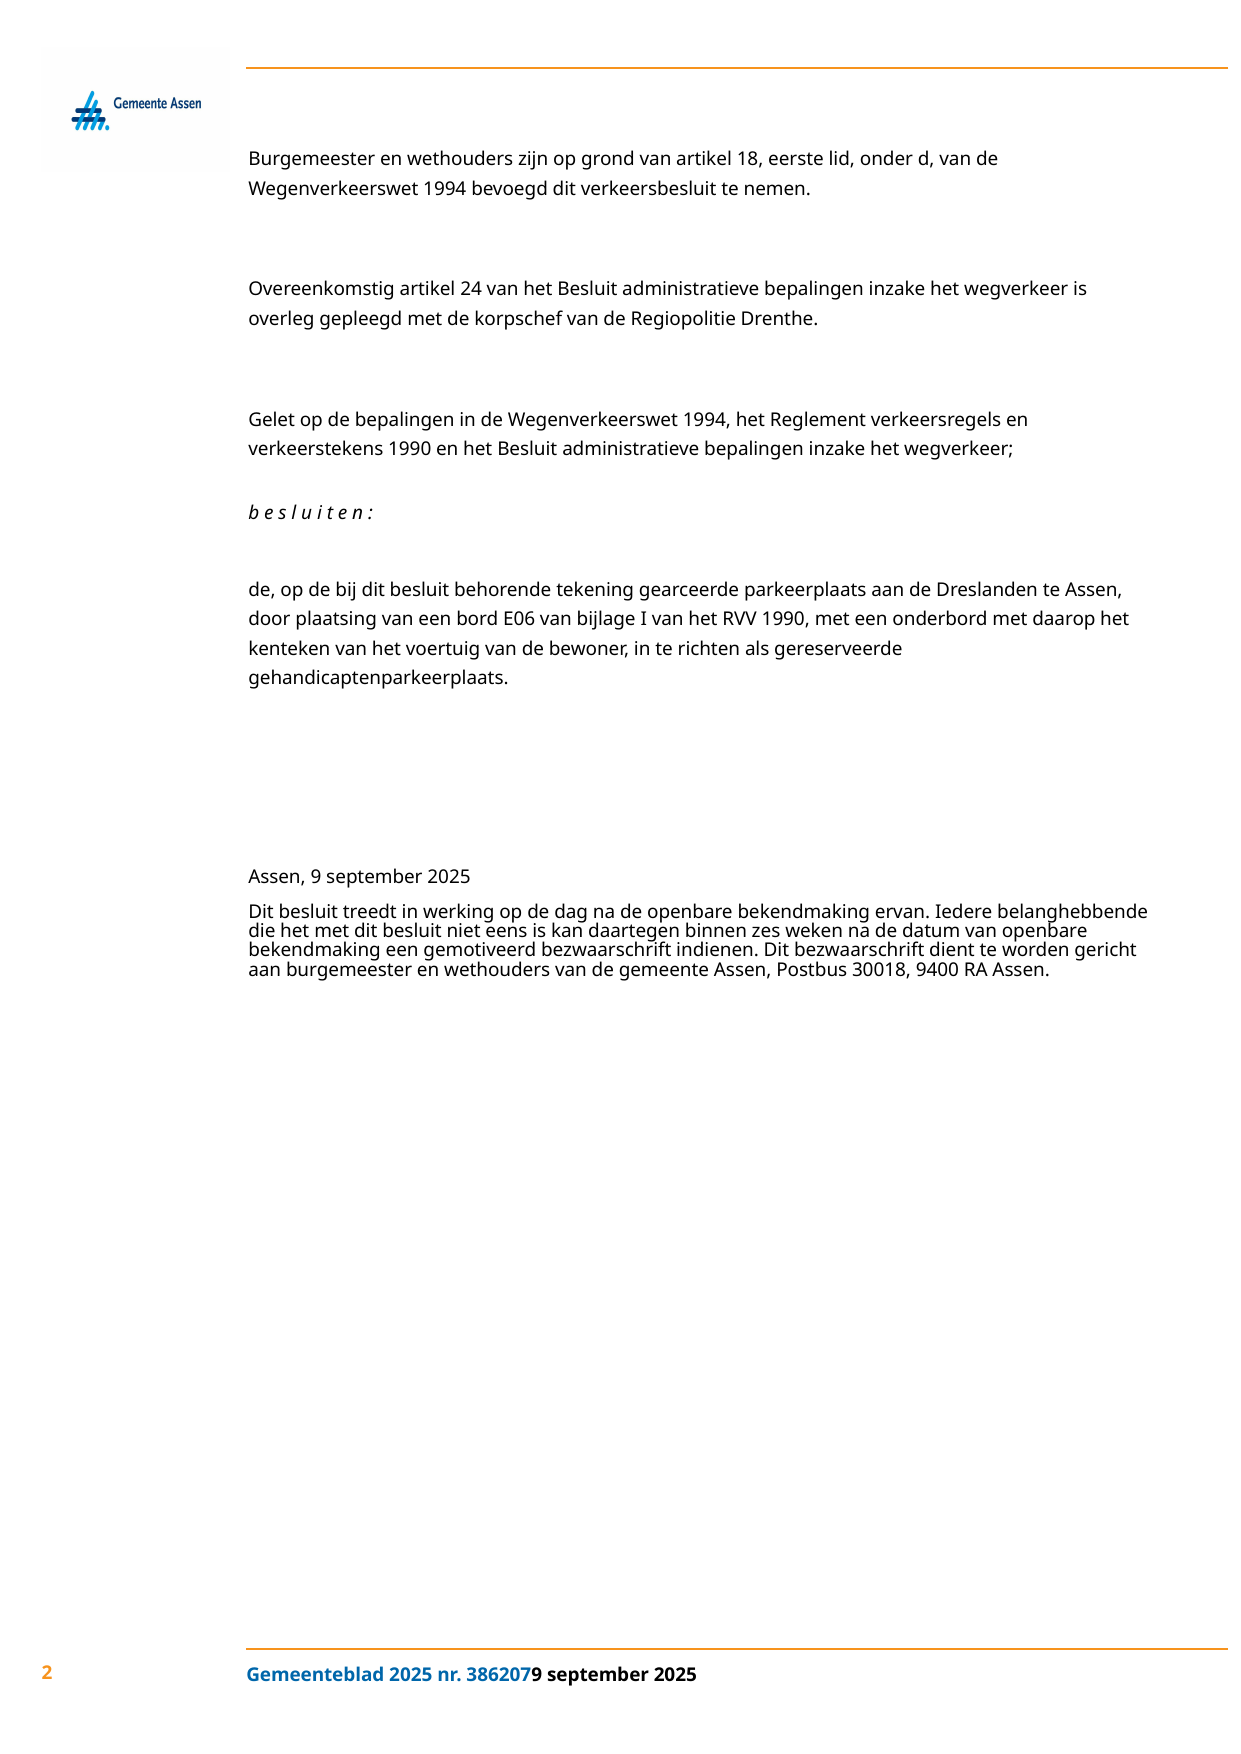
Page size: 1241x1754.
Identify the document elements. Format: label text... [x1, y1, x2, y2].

text Assen, 9 september 2025 [248, 863, 1152, 889]
text de, op de bij dit besluit behorende tekening gearceerde parkeerplaats aan de Dreslanden te Assen, door plaatsing van een bord E06 van bijlage I van het RVV 1990, met een onderbord met daarop het kenteken van het voertuig van de bewoner, in te richten als gereserveerde gehandicaptenparkeerplaats. [248, 576, 1152, 690]
text b e s l u i t e n : [248, 499, 1152, 525]
text Overeenkomstig artikel 24 van het Besluit administratieve bepalingen inzake het wegverkeer is overleg gepleegd met de korpschef van de Regiopolitie Drenthe. [248, 276, 1152, 331]
text Burgemeester en wethouders zijn op grond van artikel 18, eerste lid, onder d, van de Wegenverkeerswet 1994 bevoegd dit verkeersbesluit te nemen. [248, 145, 1152, 201]
text Gelet op de bepalingen in de Wegenverkeerswet 1994, het Reglement verkeersregels en verkeerstekens 1990 en het Besluit administratieve bepalingen inzake het wegverkeer; [248, 406, 1152, 461]
picture [41, 47, 231, 172]
text Dit besluit treedt in werking op de dag na de openbare bekendmaking ervan. Iedere belanghebbende die het met dit besluit niet eens is kan daartegen binnen zes weken na de datum van openbare bekendmaking een gemotiveerd bezwaarschrift indienen. Dit bezwaarschrift dient te worden gericht aan burgemeester en wethouders van de gemeente Assen, Postbus 30018, 9400 RA Assen. [248, 903, 1152, 980]
